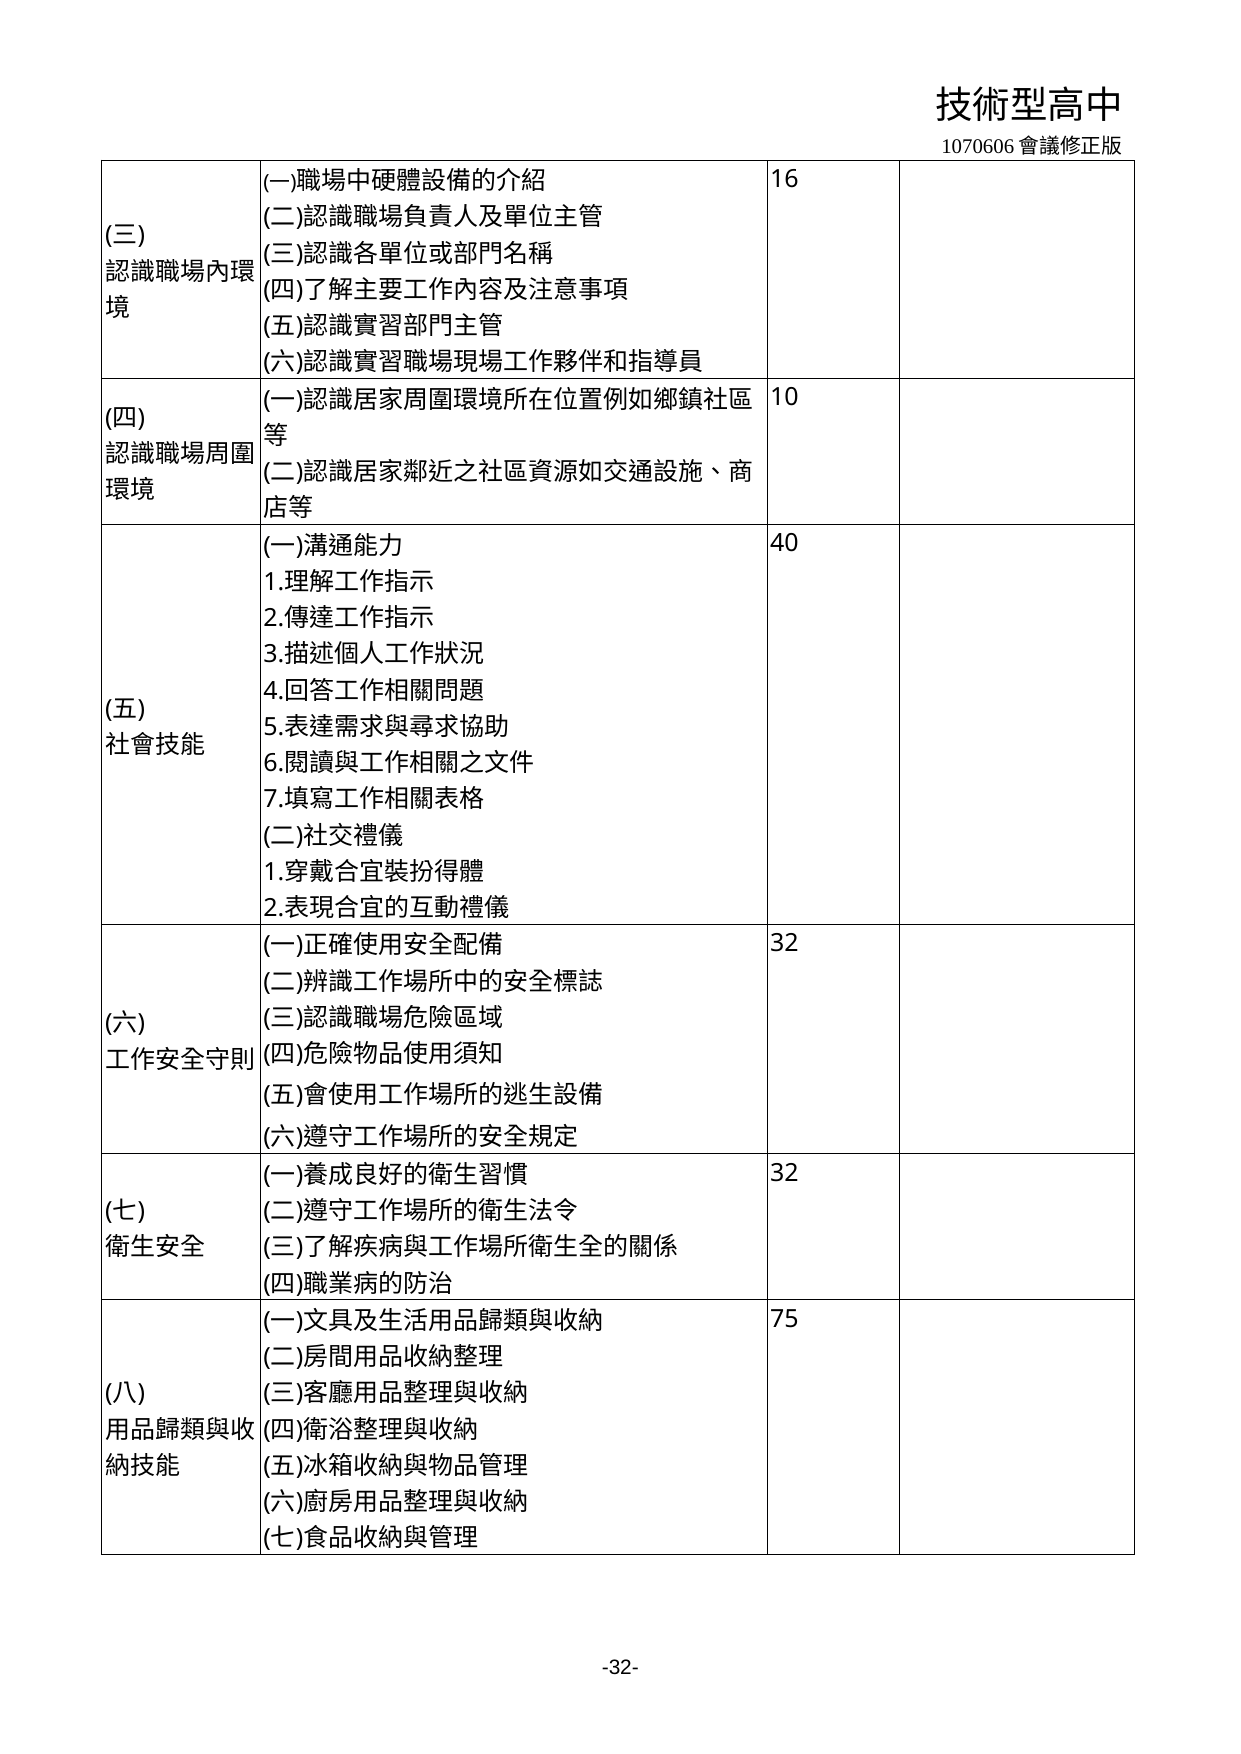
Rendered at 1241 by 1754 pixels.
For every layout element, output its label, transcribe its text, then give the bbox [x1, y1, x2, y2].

table_cell 16 [768, 161, 899, 378]
table_cell 40 [768, 525, 899, 924]
table_cell (三) 認識職場內環境 [102, 161, 260, 378]
table_cell (一)正確使用安全配備 (二)辨識工作場所中的安全標誌 (三)認識職場危險區域 (四)危險物品使用須知 (五)會使用工作場所的逃生設備 (六)遵守工作場所的安全規定 [261, 925, 767, 1153]
table_cell 10 [768, 379, 899, 524]
table_cell (六) 工作安全守則 [102, 925, 260, 1153]
table_cell (五) 社會技能 [102, 525, 260, 924]
table_cell (八) 用品歸類與收納技能 [102, 1300, 260, 1554]
table_cell [900, 379, 1134, 524]
table_cell [900, 525, 1134, 924]
table_cell [900, 925, 1134, 1153]
table_cell (七) 衛生安全 [102, 1154, 260, 1299]
table_cell [900, 161, 1134, 378]
table_cell (一)職場中硬體設備的介紹 (二)認識職場負責人及單位主管 (三)認識各單位或部門名稱 (四)了解主要工作內容及注意事項 (五)認識實習部門主管 (六)認識實習職場現場工作夥伴和指導員 [261, 161, 767, 378]
table_cell (一)養成良好的衛生習慣 (二)遵守工作場所的衛生法令 (三)了解疾病與工作場所衛生全的關係 (四)職業病的防治 [261, 1154, 767, 1299]
table_cell 75 [768, 1300, 899, 1554]
table_cell 32 [768, 1154, 899, 1299]
table_cell (一)溝通能力 1.理解工作指示 2.傳達工作指示 3.描述個人工作狀況 4.回答工作相關問題 5.表達需求與尋求協助 6.閱讀與工作相關之文件 7.填寫工作相關表格 (二)社交禮儀 1.穿戴合宜裝扮得體 2.表現合宜的互動禮儀 [261, 525, 767, 924]
table_cell (一)認識居家周圍環境所在位置例如鄉鎮社區等 (二)認識居家鄰近之社區資源如交通設施、商店等 [261, 379, 767, 524]
table_cell (一)文具及生活用品歸類與收納 (二)房間用品收納整理 (三)客廳用品整理與收納 (四)衛浴整理與收納 (五)冰箱收納與物品管理 (六)廚房用品整理與收納 (七)食品收納與管理 [261, 1300, 767, 1554]
table_cell 32 [768, 925, 899, 1153]
table_cell [900, 1300, 1134, 1554]
table_cell [900, 1154, 1134, 1299]
table_cell (四) 認識職場周圍環境 [102, 379, 260, 524]
